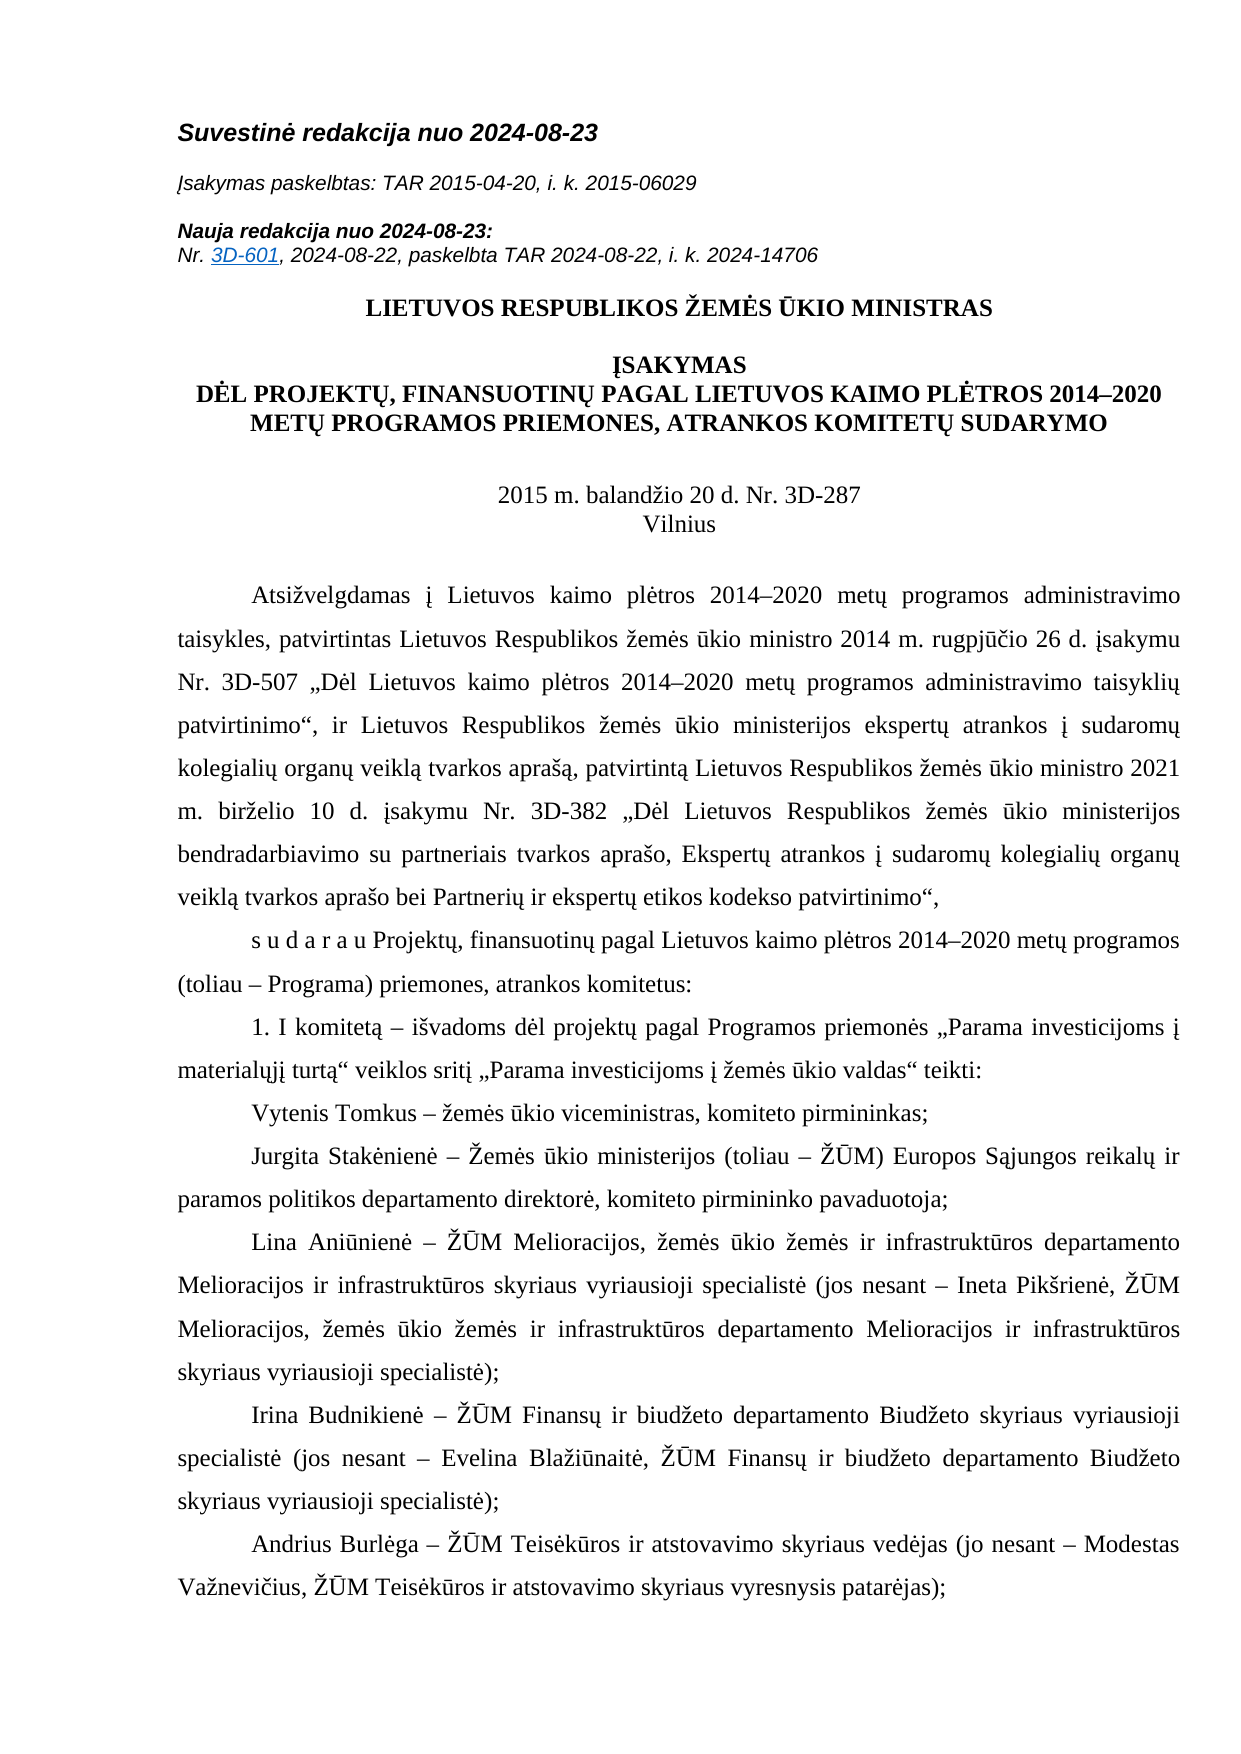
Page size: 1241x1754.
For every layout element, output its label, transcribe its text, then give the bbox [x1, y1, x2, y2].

text Vilnius [177, 509, 1181, 537]
text Irina Budnikienė – ŽŪM Finansų ir biudžeto departamento Biudžeto skyriaus vyriausioji specialistė (jos nesant – Evelina Blažiūnaitė, ŽŪM Finansų ir biudžeto departamento Biudžeto skyriaus vyriausioji specialistė); [177, 1400, 1181, 1515]
text 2015 m. balandžio 20 d. Nr. 3D-287 [177, 480, 1181, 509]
text Atsižvelgdamas į Lietuvos kaimo plėtros 2014–2020 metų programos administravimo taisykles, patvirtintas Lietuvos Respublikos žemės ūkio ministro 2014 m. rugpjūčio 26 d. įsakymu Nr. 3D-507 „Dėl Lietuvos kaimo plėtros 2014–2020 metų programos administravimo taisyklių patvirtinimo“, ir Lietuvos Respublikos žemės ūkio ministerijos ekspertų atrankos į sudaromų kolegialių organų veiklą tvarkos aprašą, patvirtintą Lietuvos Respublikos žemės ūkio ministro 2021 m. birželio 10 d. įsakymu Nr. 3D-382 „Dėl Lietuvos Respublikos žemės ūkio ministerijos bendradarbiavimo su partneriais tvarkos aprašo, Ekspertų atrankos į sudaromų kolegialių organų veiklą tvarkos aprašo bei Partnerių ir ekspertų etikos kodekso patvirtinimo“, [177, 581, 1181, 911]
text s u d a r a u Projektų, finansuotinų pagal Lietuvos kaimo plėtros 2014–2020 metų programos (toliau – Programa) priemones, atrankos komitetus: [177, 926, 1181, 997]
text Nr. 3D-601, 2024-08-22, paskelbta TAR 2024-08-22, i. k. 2024-14706 [177, 243, 1181, 267]
text ĮSAKYMAS [177, 351, 1181, 379]
text Įsakymas paskelbtas: TAR 2015-04-20, i. k. 2015-06029 [177, 171, 1181, 195]
text Lina Aniūnienė – ŽŪM Melioracijos, žemės ūkio žemės ir infrastruktūros departamento Melioracijos ir infrastruktūros skyriaus vyriausioji specialistė (jos nesant – Ineta Pikšrienė, ŽŪM Melioracijos, žemės ūkio žemės ir infrastruktūros departamento Melioracijos ir infrastruktūros skyriaus vyriausioji specialistė); [177, 1227, 1181, 1386]
text LIETUVOS RESPUBLIKOS ŽEMĖS ŪKIO MINISTRAS [177, 293, 1181, 322]
text Jurgita Stakėnienė – Žemės ūkio ministerijos (toliau – ŽŪM) Europos Sąjungos reikalų ir paramos politikos departamento direktorė, komiteto pirmininko pavaduotoja; [177, 1141, 1181, 1213]
text 1. I komitetą – išvadoms dėl projektų pagal Programos priemonės „Parama investicijoms į materialųjį turtą“ veiklos sritį „Parama investicijoms į žemės ūkio valdas“ teikti: [177, 1012, 1181, 1084]
text Nauja redakcija nuo 2024-08-23: [177, 219, 1181, 243]
text DĖL PROJEKTŲ, FINANSUOTINŲ PAGAL LIETUVOS KAIMO PLĖTROS 2014–2020 METŲ PROGRAMOS PRIEMONES, ATRANKOS KOMITETŲ SUDARYMO [177, 379, 1181, 437]
text Vytenis Tomkus – žemės ūkio viceministras, komiteto pirmininkas; [177, 1098, 1181, 1127]
text Andrius Burlėga – ŽŪM Teisėkūros ir atstovavimo skyriaus vedėjas (jo nesant – Modestas Važnevičius, ŽŪM Teisėkūros ir atstovavimo skyriaus vyresnysis patarėjas); [177, 1529, 1181, 1601]
text Suvestinė redakcija nuo 2024-08-23 [177, 118, 1181, 147]
